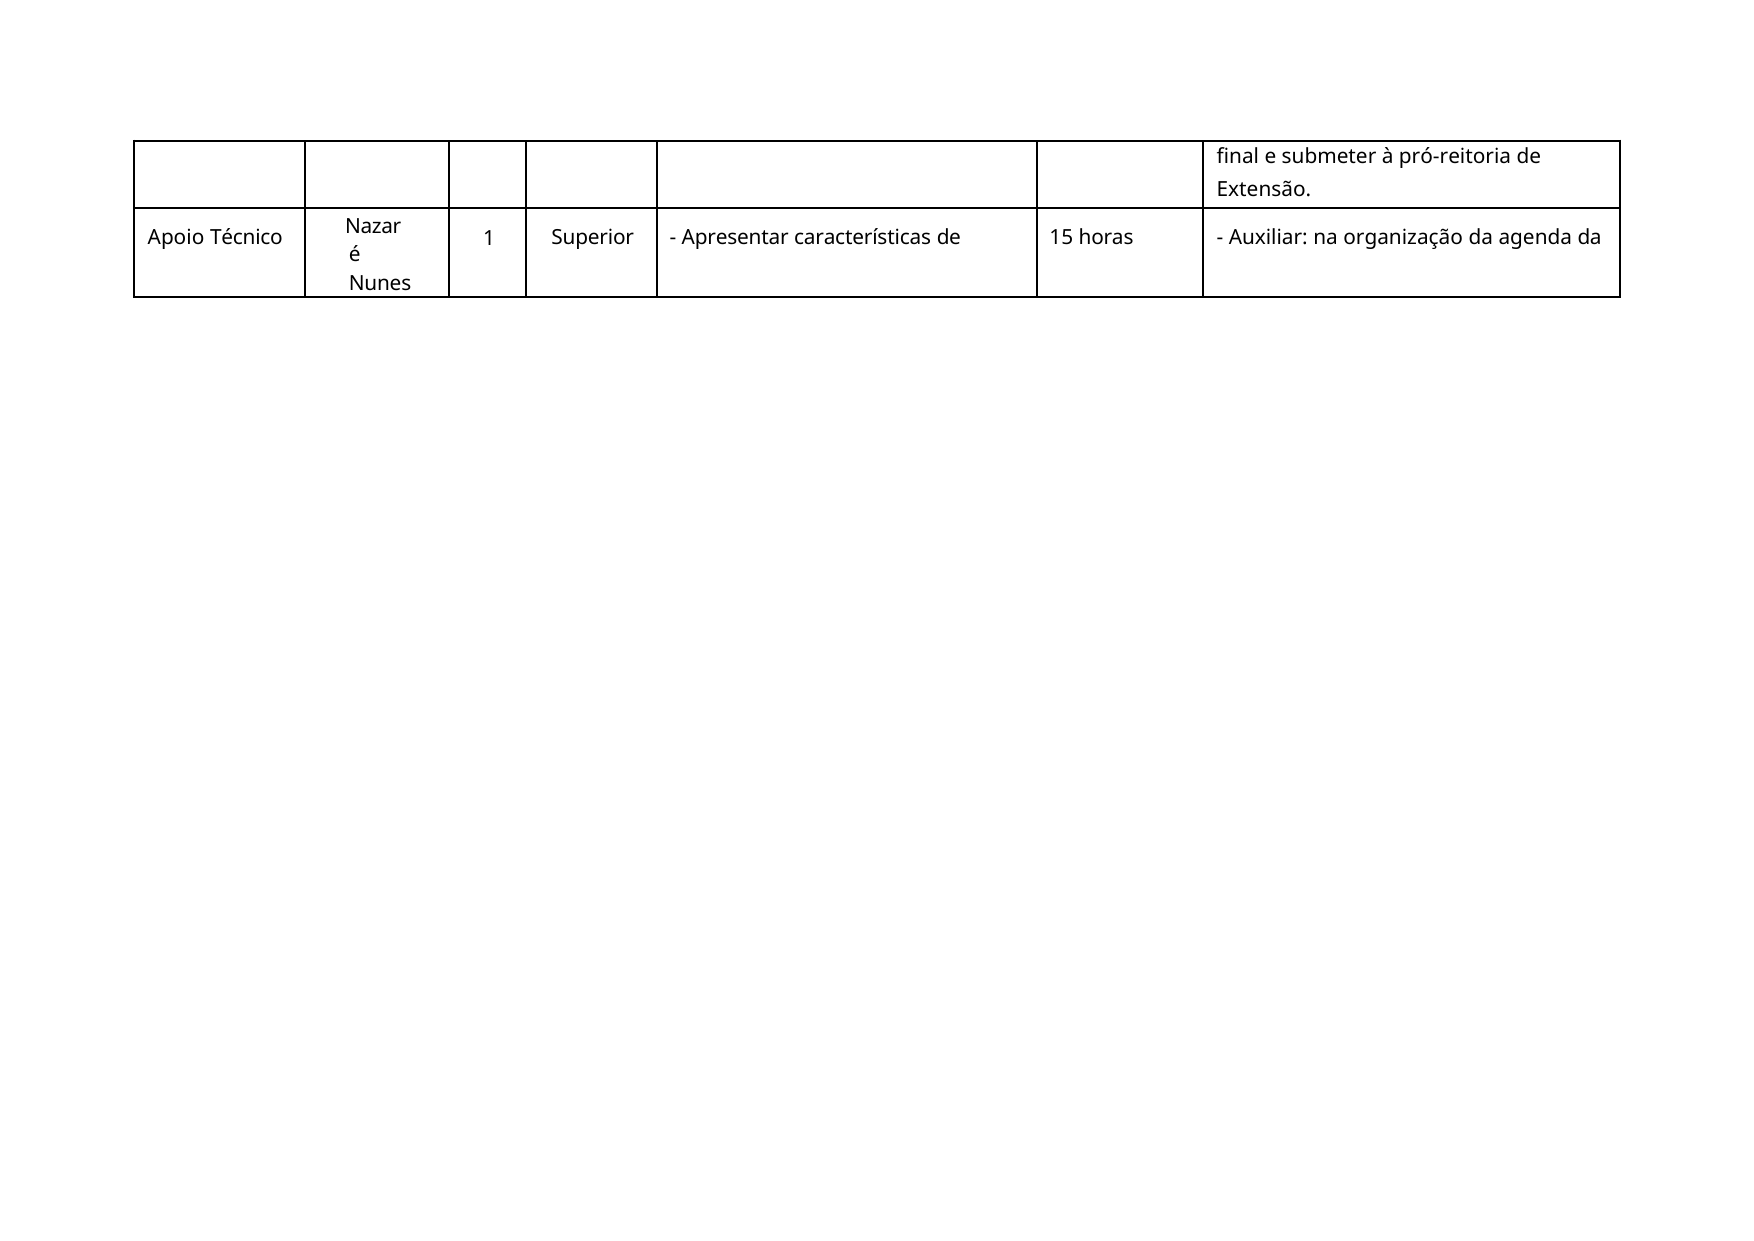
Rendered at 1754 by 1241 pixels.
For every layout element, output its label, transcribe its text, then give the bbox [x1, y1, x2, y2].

table_cell [450, 142, 525, 207]
table_cell Superior [527, 209, 656, 296]
table_cell [135, 142, 304, 207]
table_cell 15 horas [1038, 209, 1202, 296]
table_cell [1038, 142, 1202, 207]
table_cell 1 [450, 209, 525, 296]
table_cell final e submeter à pró-reitoria de Extensão. [1204, 142, 1619, 207]
table_cell Apoio Técnico [135, 209, 304, 296]
table_cell [306, 142, 448, 207]
table_cell - Auxiliar: na organização da agenda da [1204, 209, 1619, 296]
table_cell [658, 142, 1036, 207]
table_cell Nazaré Nunes [306, 209, 448, 296]
table_cell [527, 142, 656, 207]
table_cell - Apresentar características de [658, 209, 1036, 296]
